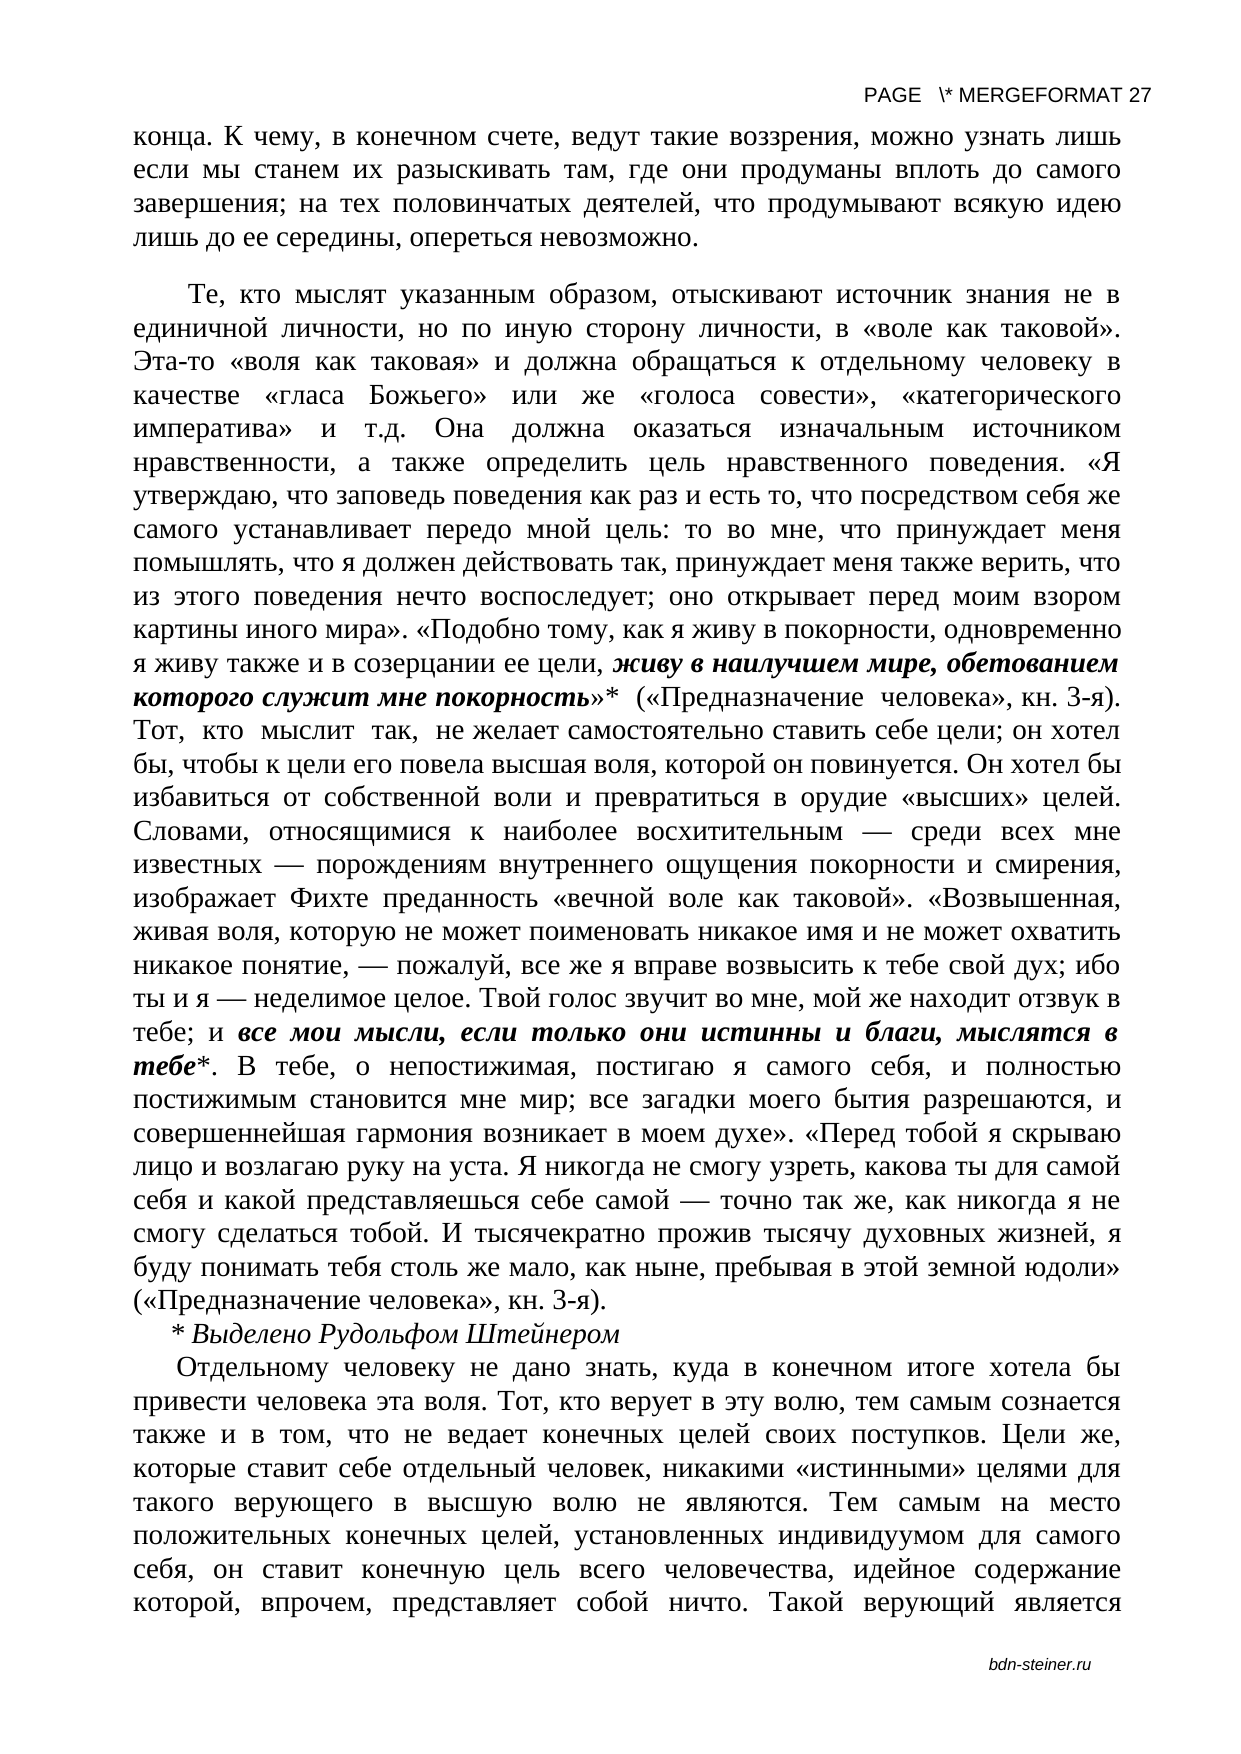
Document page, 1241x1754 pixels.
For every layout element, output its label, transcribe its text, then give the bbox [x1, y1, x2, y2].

text Те, кто мыслят указанным образом, отыскивают источник знания не в единичной личности, но по иную сторону личности, в «воле как таковой». Эта-то «воля как таковая» и должна обращаться к отдельному человеку в качестве «гласа Божьего» или же «голоса совести», «категорического императива» и т.д. Она должна оказаться изначальным источником нравственности, а также определить цель нравственного поведения. «Я утверждаю, что заповедь поведения как раз и есть то, что посредством себя же самого устанавливает передо мной цель: то во мне, что принуждает меня помышлять, что я должен действовать так, принуждает меня также верить, что из этого поведения нечто воспоследует; оно открывает перед моим взором картины иного мира». «Подобно тому, как я живу в покорности, одновременно я живу также и в созерцании ее цели, живу в наилучшем мире, обетованием которого служит мне покорность»* («Предназначение человека», кн. 3-я). Тот, кто мыслит так, не желает самостоятельно ставить себе цели; он хотел бы, чтобы к цели его повела высшая воля, которой он повинуется. Он хотел бы избавиться от собственной воли и превратиться в орудие «высших» целей. Словами, относящимися к наиболее восхитительным — среди всех мне известных — порождениям внутреннего ощущения покорности и смирения, изображает Фихте преданность «вечной воле как таковой». «Возвышенная, живая воля, которую не может поименовать никакое имя и не может охватить никакое понятие, — пожалуй, все же я вправе возвысить к тебе свой дух; ибо ты и я — неделимое целое. Твой голос звучит во мне, мой же находит отзвук в тебе; и все мои мысли, если только они истинны и благи, мыслятся в тебе*. В тебе, о непостижимая, постигаю я самого себя, и полностью постижимым становится мне мир; все загадки моего бытия разрешаются, и совершеннейшая гармония возникает в моем духе». «Перед тобой я скрываю лицо и возлагаю руку на уста. Я никогда не смогу узреть, какова ты для самой себя и какой представляешься себе самой — точно так же, как никогда я не смогу сделаться тобой. И тысячекратно прожив тысячу духовных жизней, я буду понимать тебя столь же мало, как ныне, пребывая в этой земной юдоли» («Предназначение человека», кн. 3-я). [133, 276, 1122, 1316]
text * Выделено Рудольфом Штейнером [133, 1316, 1122, 1349]
text Отдельному человеку не дано знать, куда в конечном итоге хотела бы привести человека эта воля. Тот, кто верует в эту волю, тем самым сознается также и в том, что не ведает конечных целей своих поступков. Цели же, которые ставит себе отдельный человек, никакими «истинными» целями для такого верующего в высшую волю не являются. Тем самым на место положительных конечных целей, установленных индивидуумом для самого себя, он ставит конечную цель всего человечества, идейное содержание которой, впрочем, представляет собой ничто. Такой верующий является [133, 1349, 1122, 1618]
text конца. К чему, в конечном счете, ведут такие воззрения, можно узнать лишь если мы станем их разыскивать там, где они продуманы вплоть до самого завершения; на тех половинчатых деятелей, что продумывают всякую идею лишь до ее середины, опереться невозможно. [133, 118, 1122, 252]
